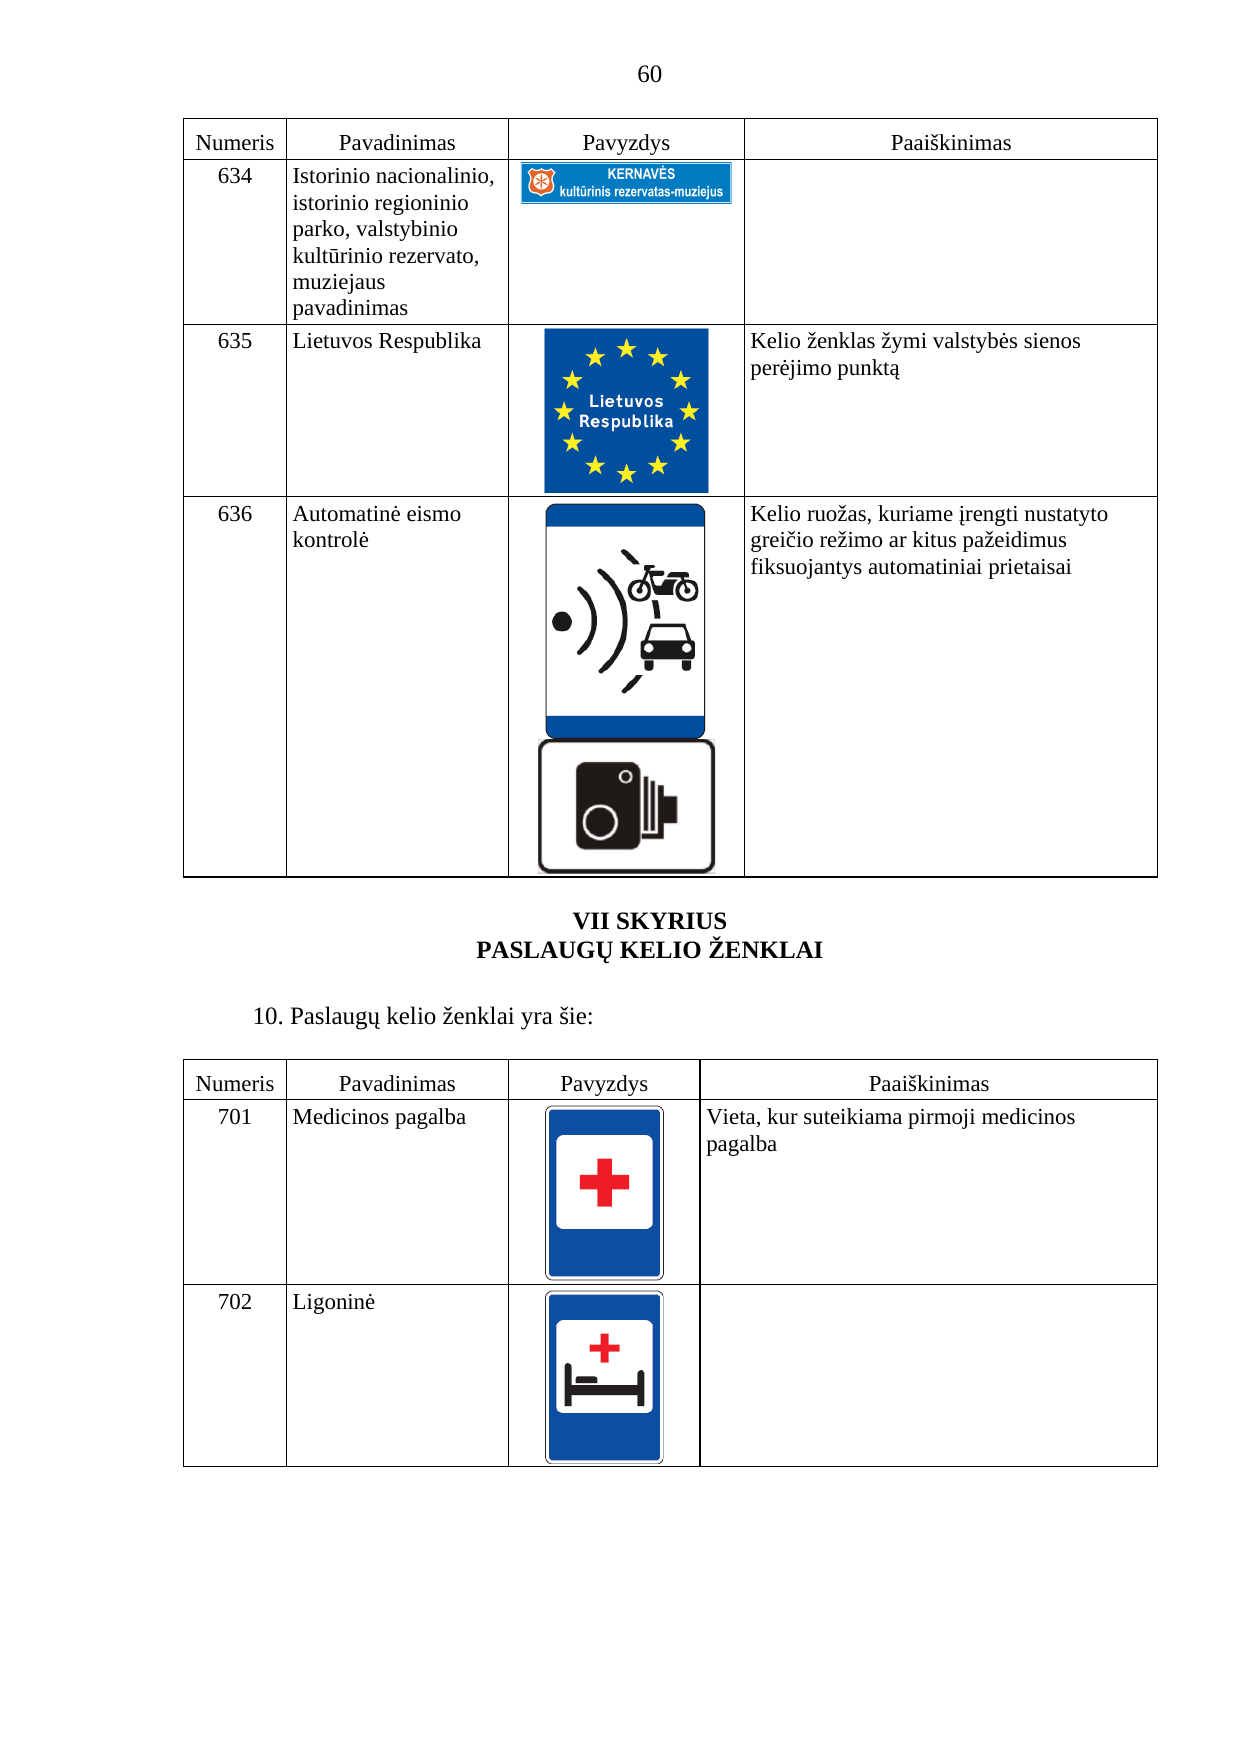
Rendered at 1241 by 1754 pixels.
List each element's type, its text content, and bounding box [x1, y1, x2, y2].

table_header Pavadinimas [287, 1060, 508, 1099]
text 10. Paslaugų kelio ženklai yra šie: [177, 992, 1122, 1030]
table_cell 701 [184, 1100, 286, 1284]
text PASLAUGŲ KELIO ŽENKLAI [177, 935, 1122, 964]
table_cell 635 [184, 325, 286, 496]
table_header Numeris [184, 119, 286, 159]
table_cell Kelio ruožas, kuriame įrengti nustatyto greičio režimo ar kitus pažeidimus fiksuojantys automatiniai prietaisai [745, 497, 1157, 876]
table_cell [509, 1285, 699, 1466]
table_cell [509, 1100, 699, 1284]
table_cell Vieta, kur suteikiama pirmoji medicinos pagalba [701, 1100, 1157, 1284]
table_cell [745, 160, 1157, 324]
table_cell [509, 160, 744, 324]
table_header Pavadinimas [287, 119, 508, 159]
table_cell Kelio ženklas žymi valstybės sienos perėjimo punktą [745, 325, 1157, 496]
table_header Pavyzdys [509, 119, 744, 159]
table_cell [509, 497, 744, 876]
table_cell Istorinio nacionalinio, istorinio regioninio parko, valstybinio kultūrinio rezervato, muziejaus pavadinimas [287, 160, 508, 324]
table_header Paaiškinimas [701, 1060, 1157, 1099]
table_cell [509, 325, 744, 496]
text VII SKYRIUS [177, 906, 1122, 935]
table_cell Ligoninė [287, 1285, 508, 1466]
table_cell 636 [184, 497, 286, 876]
table_cell Automatinė eismo kontrolė [287, 497, 508, 876]
table_header Numeris [184, 1060, 286, 1099]
table_cell Medicinos pagalba [287, 1100, 508, 1284]
table_cell 634 [184, 160, 286, 324]
table_cell Lietuvos Respublika [287, 325, 508, 496]
table_header Pavyzdys [509, 1060, 699, 1099]
table_header Paaiškinimas [745, 119, 1157, 159]
table_cell [701, 1285, 1157, 1466]
table_cell 702 [184, 1285, 286, 1466]
